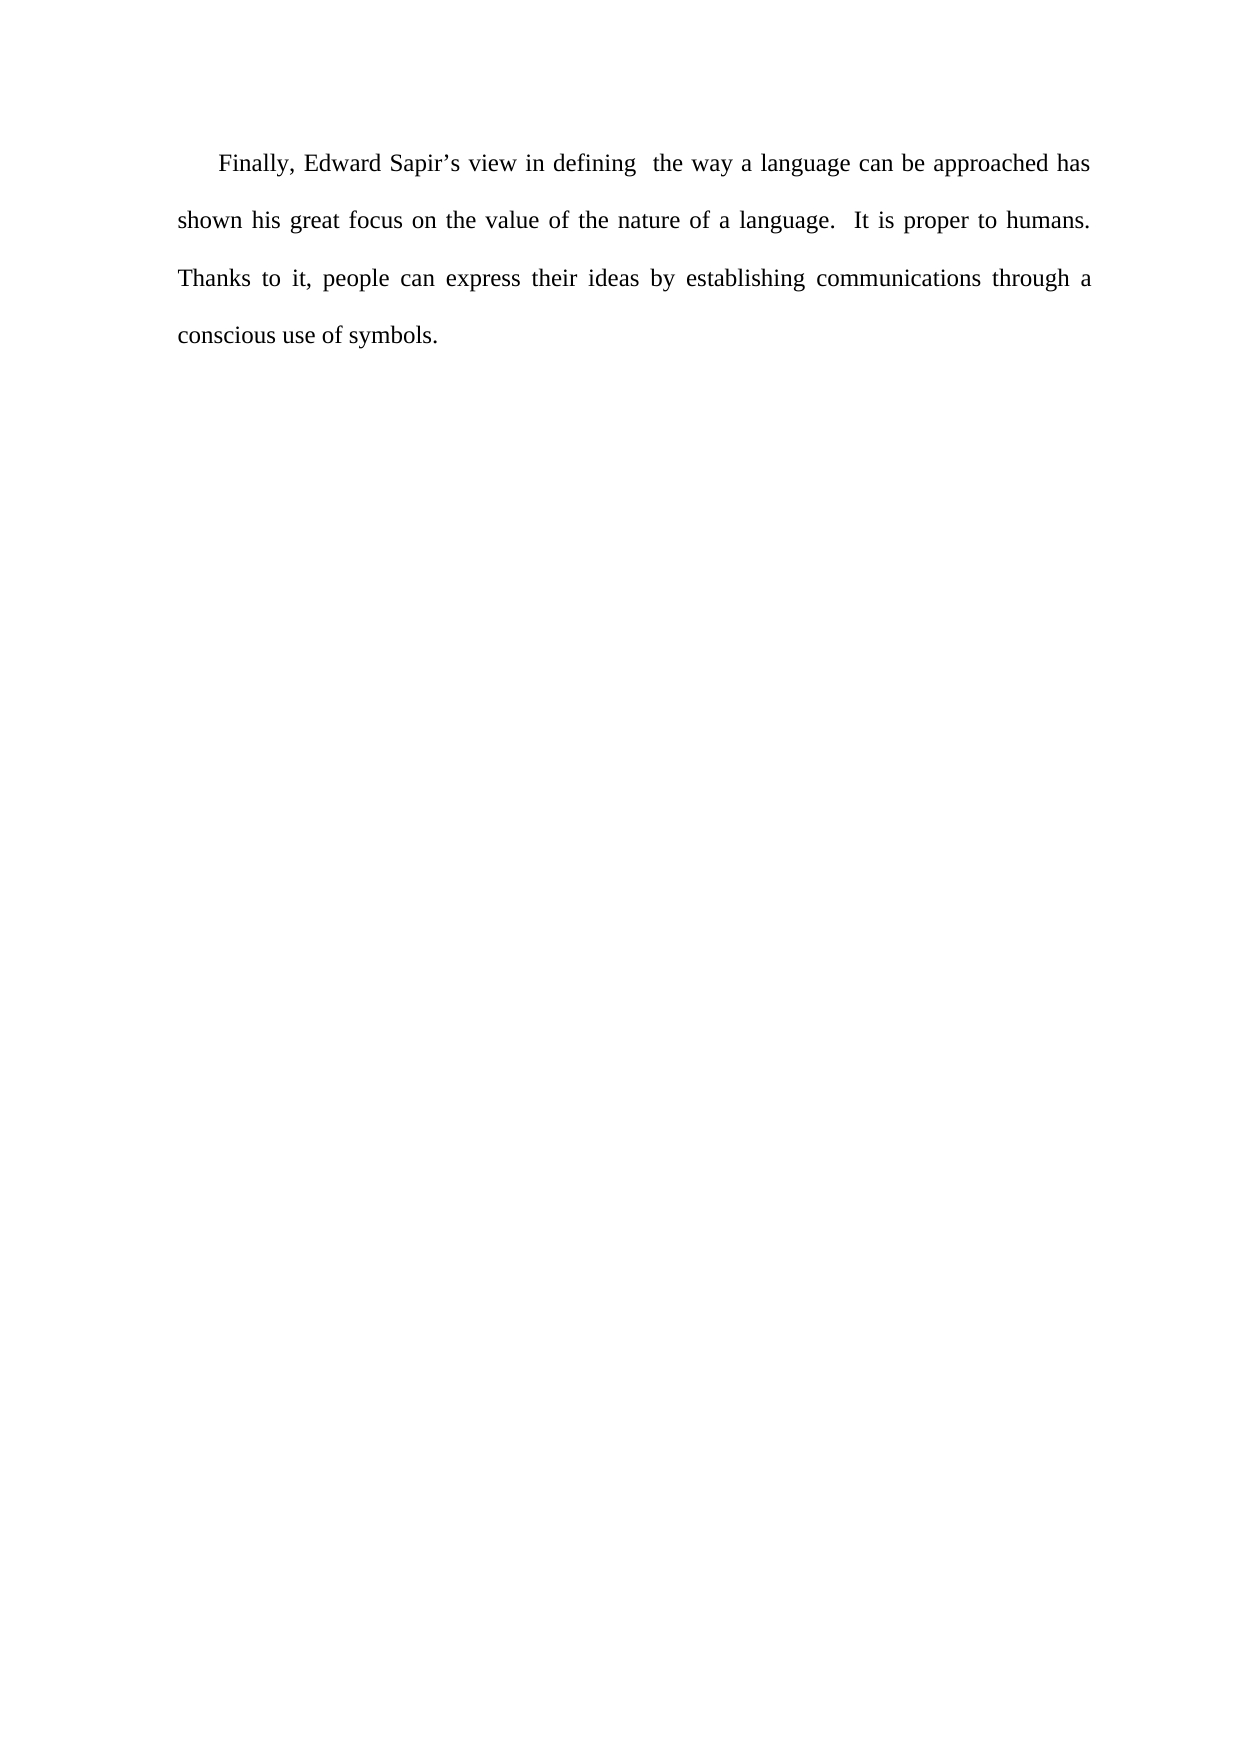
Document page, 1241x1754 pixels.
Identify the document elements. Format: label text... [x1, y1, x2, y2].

text Finally, Edward Sapir’s view in defining the way a language can be approached has shown his great focus on the value of the nature of a language. It is proper to humans. Thanks to it, people can express their ideas by establishing communications through a conscious use of symbols. [177, 148, 1093, 349]
